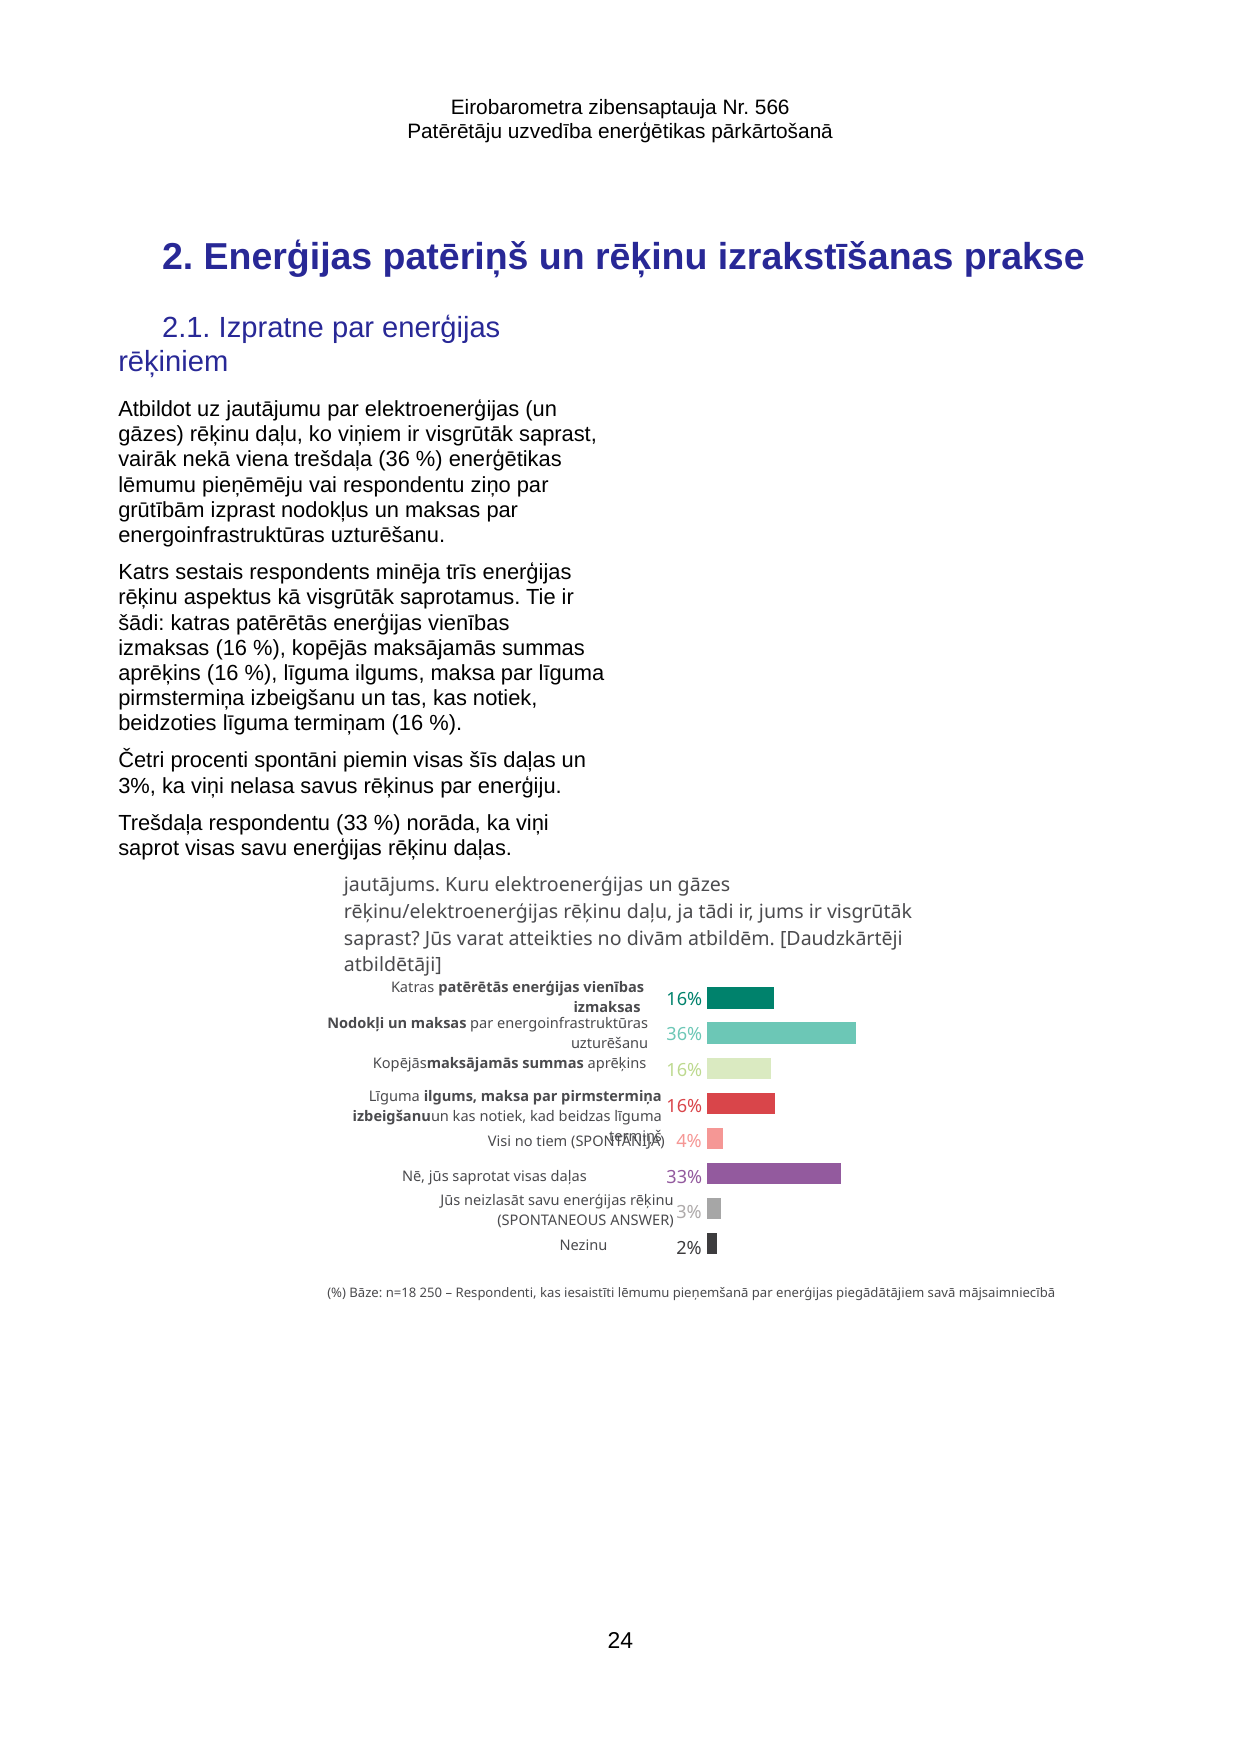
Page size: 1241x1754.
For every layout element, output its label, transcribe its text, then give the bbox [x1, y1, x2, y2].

text Četri procenti spontāni piemin visas šīs daļas un 3%, ka viņi nelasa savus rēķinus par enerģiju. [118, 747, 605, 798]
subtitle 2.1. Izpratne par enerģijas rēķiniem [118, 310, 605, 377]
text Katrs sestais respondents minēja trīs enerģijas rēķinu aspektus kā visgrūtāk saprotamus. Tie ir šādi: katras patērētās enerģijas vienības izmaksas (16 %), kopējās maksājamās summas aprēķins (16 %), līguma ilgums, maksa par līguma pirmstermiņa izbeigšanu un tas, kas notiek, beidzoties līguma termiņam (16 %). [118, 559, 605, 736]
text Atbildot uz jautājumu par elektroenerģijas (un gāzes) rēķinu daļu, ko viņiem ir visgrūtāk saprast, vairāk nekā viena trešdaļa (36 %) enerģētikas lēmumu pieņēmēju vai respondentu ziņo par grūtībām izprast nodokļus un maksas par energoinfrastruktūras uzturēšanu. [118, 396, 605, 547]
subtitle 2. Enerģijas patēriņš un rēķinu izrakstīšanas prakse [118, 234, 1122, 277]
text Trešdaļa respondentu (33 %) norāda, ka viņi saprot visas savu enerģijas rēķinu daļas. [118, 810, 605, 860]
